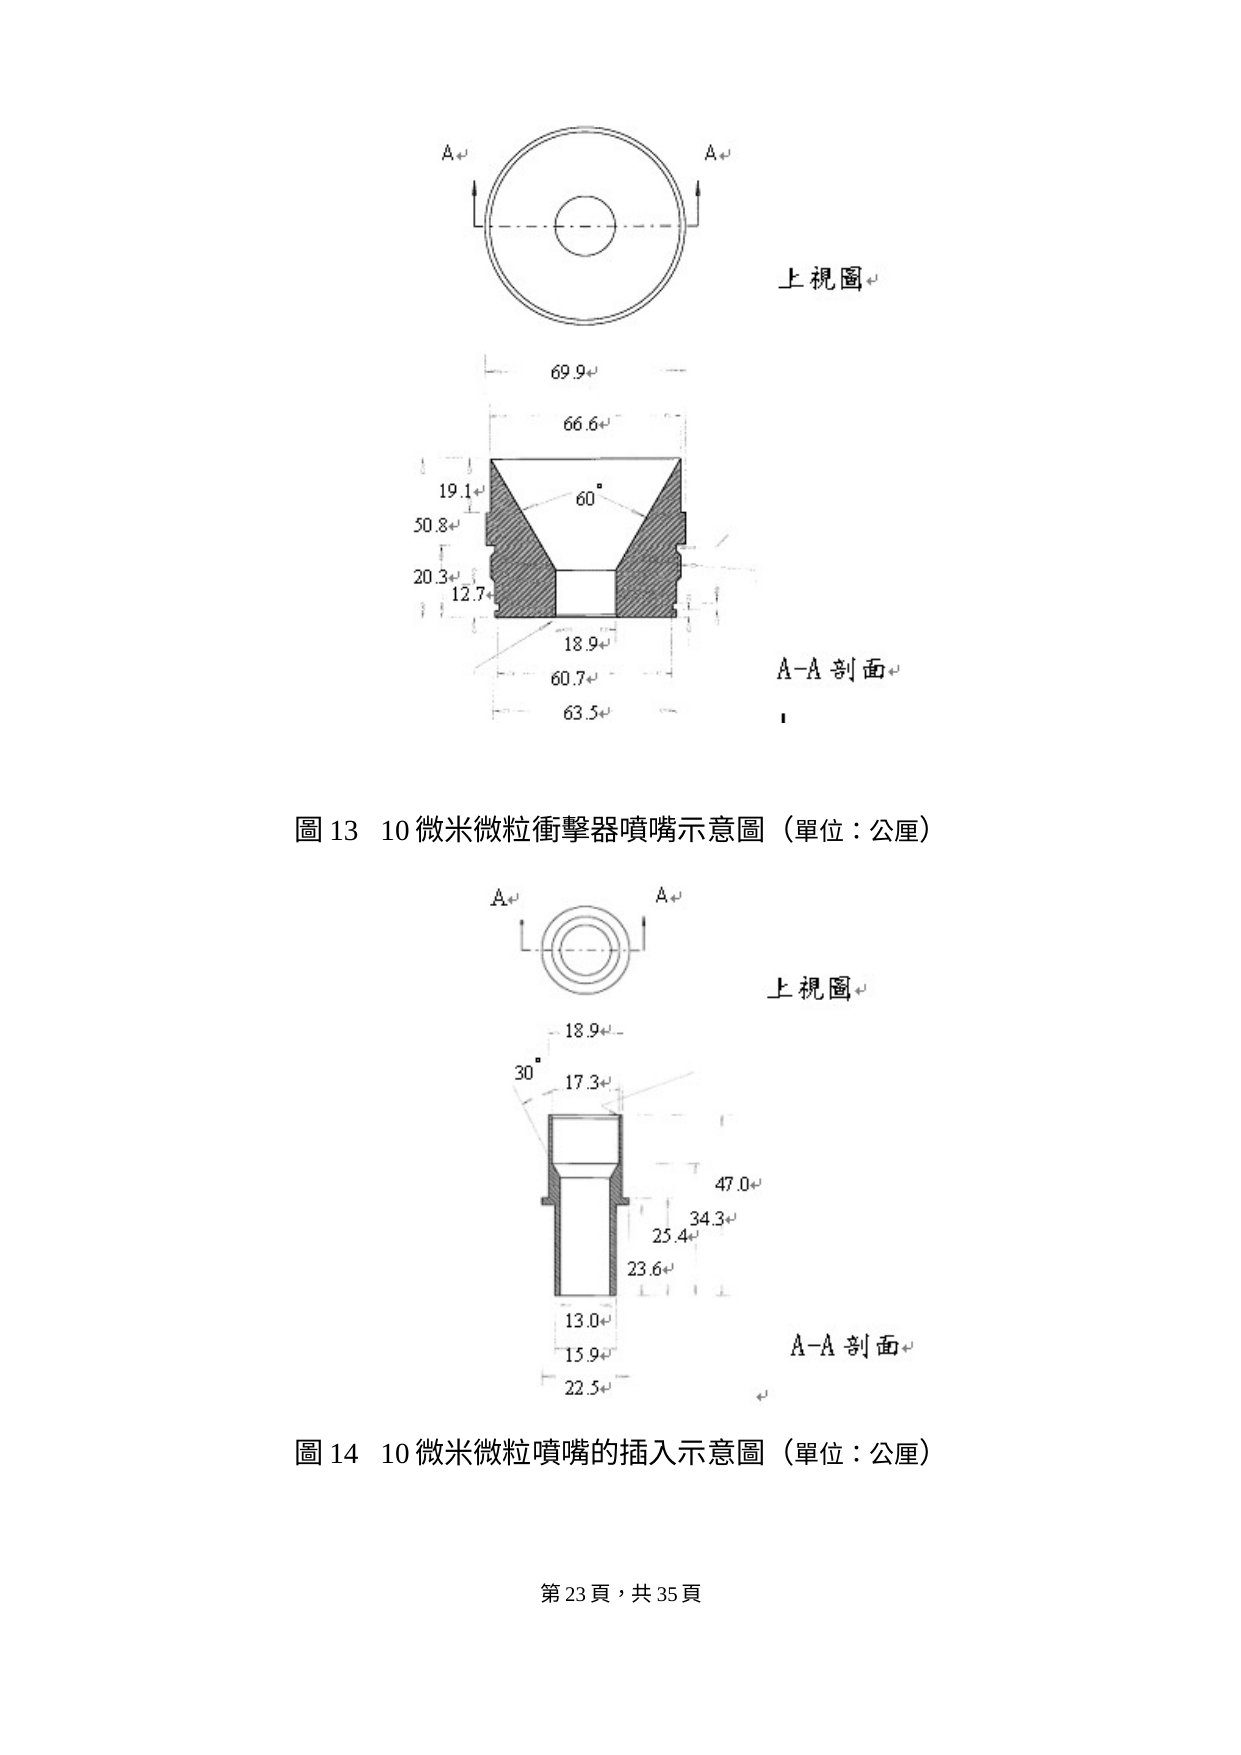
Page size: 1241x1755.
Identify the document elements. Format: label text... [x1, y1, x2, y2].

text 圖13 10微米微粒衝擊器噴嘴示意圖（單位：公厘） [150, 807, 1093, 849]
text 圖14 10微米微粒噴嘴的插入示意圖（單位：公厘） [150, 1430, 1093, 1472]
